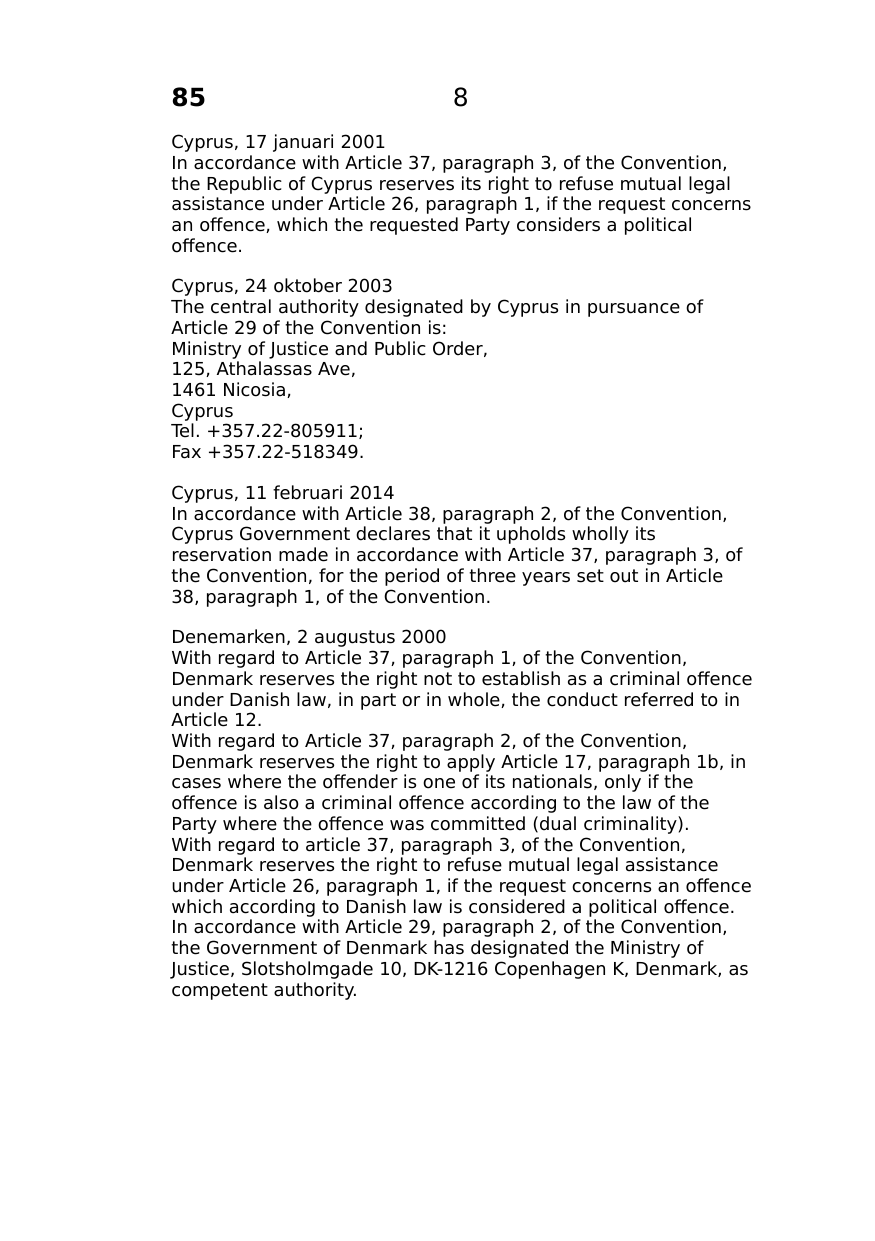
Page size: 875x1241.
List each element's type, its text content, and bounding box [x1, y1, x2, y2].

text 125, Athalassas Ave, [171, 359, 756, 380]
text Fax +357.22-518349. [171, 442, 756, 463]
text Ministry of Justice and Public Order, [171, 338, 756, 359]
text In accordance with Article 29, paragraph 2, of the Convention, the Government of Denmark has designated the Ministry of Justice, Slotsholmgade 10, DK-1216 Copenhagen K, Denmark, as competent authority. [171, 917, 756, 1000]
text With regard to article 37, paragraph 3, of the Convention, Denmark reserves the right to refuse mutual legal assistance under Article 26, paragraph 1, if the request concerns an offence which according to Danish law is considered a political offence. [171, 834, 756, 917]
text With regard to Article 37, paragraph 1, of the Convention, Denmark reserves the right not to establish as a criminal offence under Danish law, in part or in whole, the conduct referred to in Article 12. [171, 648, 756, 731]
text Cyprus, 11 februari 2014 [171, 483, 756, 503]
text The central authority designated by Cyprus in pursuance of Article 29 of the Convention is: [171, 297, 756, 338]
text Cyprus, 17 januari 2001 [171, 132, 756, 153]
text Cyprus [171, 401, 756, 421]
text 1461 Nicosia, [171, 380, 756, 401]
text In accordance with Article 37, paragraph 3, of the Convention, the Republic of Cyprus reserves its right to refuse mutual legal assistance under Article 26, paragraph 1, if the request concerns an offence, which the requested Party considers a political offence. [171, 153, 756, 256]
text Denemarken, 2 augustus 2000 [171, 627, 756, 648]
text With regard to Article 37, paragraph 2, of the Convention, Denmark reserves the right to apply Article 17, paragraph 1b, in cases where the offender is one of its nationals, only if the offence is also a criminal offence according to the law of the Party where the offence was committed (dual criminality). [171, 731, 756, 834]
text Cyprus, 24 oktober 2003 [171, 276, 756, 297]
text In accordance with Article 38, paragraph 2, of the Convention, Cyprus Government declares that it upholds wholly its reservation made in accordance with Article 37, paragraph 3, of the Convention, for the period of three years set out in Article 38, paragraph 1, of the Convention. [171, 503, 756, 607]
text Tel. +357.22-805911; [171, 421, 756, 442]
